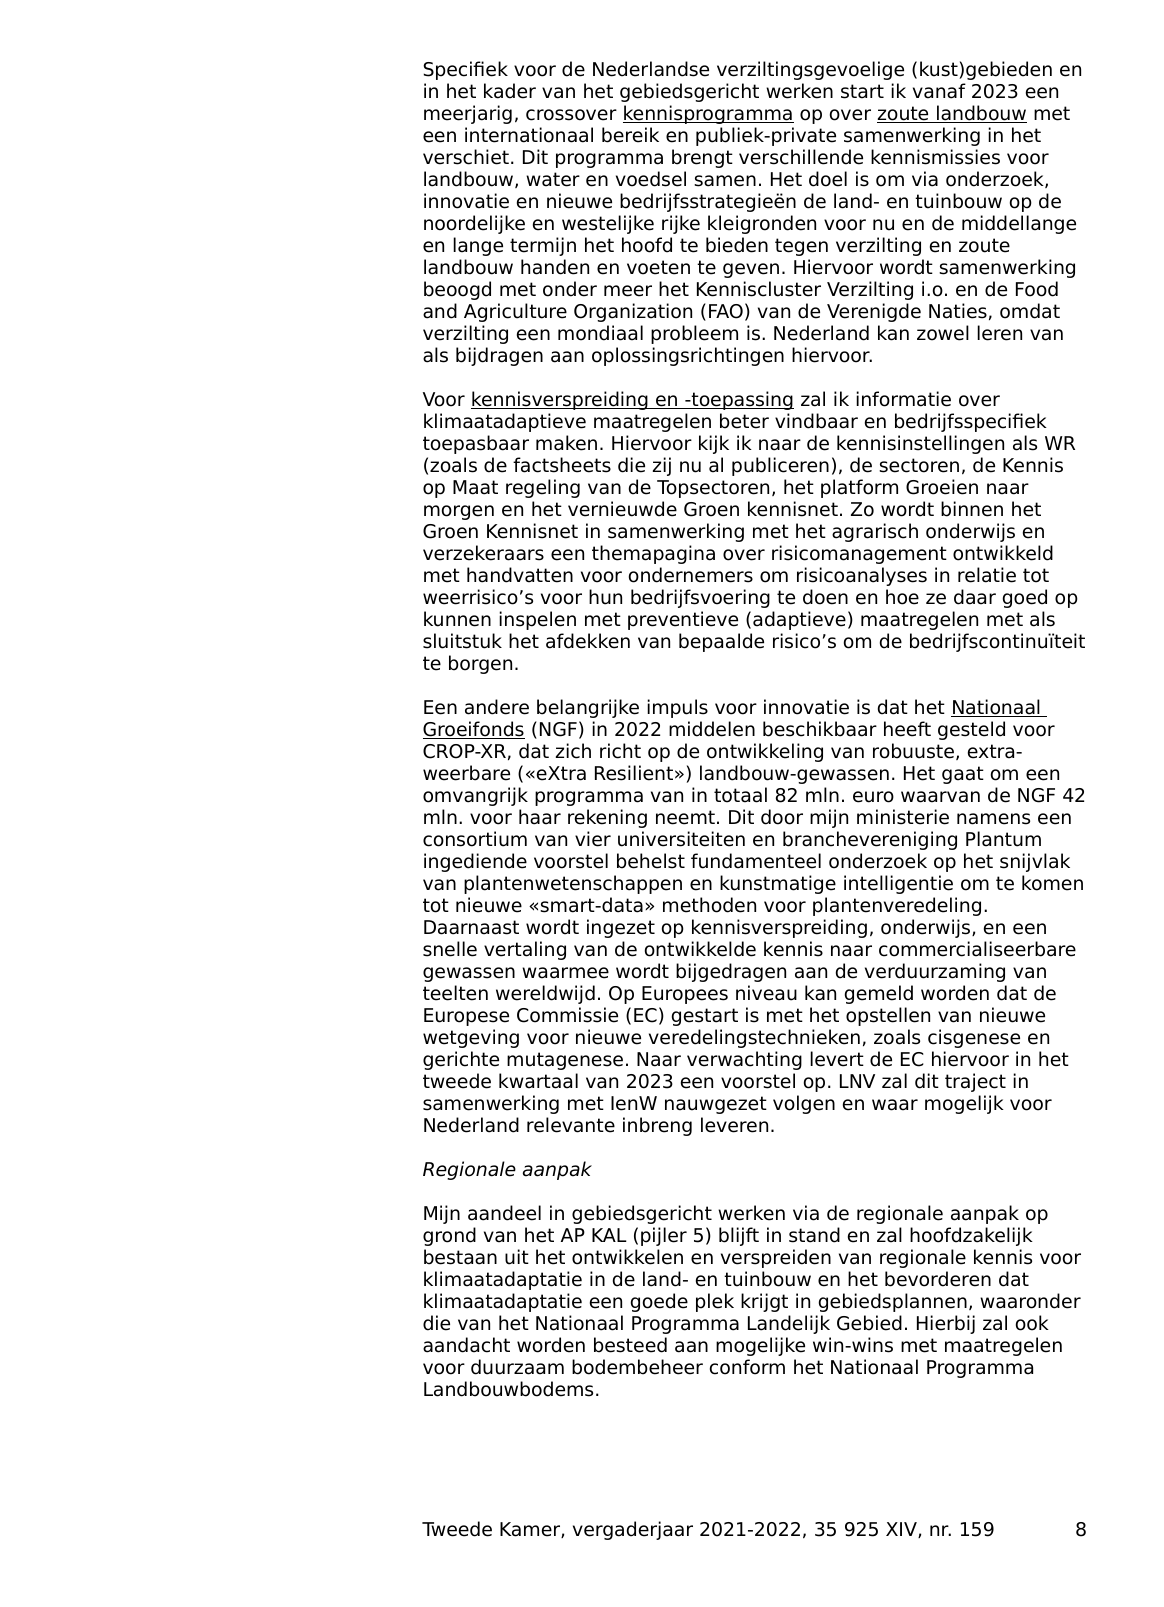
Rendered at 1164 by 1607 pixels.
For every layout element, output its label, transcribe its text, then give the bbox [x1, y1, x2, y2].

text Voor kennisverspreiding en -toepassing zal ik informatie over klimaatadaptieve maatregelen beter vindbaar en bedrijfsspecifiek toepasbaar maken. Hiervoor kijk ik naar de kennisinstellingen als WR (zoals de factsheets die zij nu al publiceren), de sectoren, de Kennis op Maat regeling van de Topsectoren, het platform Groeien naar morgen en het vernieuwde Groen kennisnet. Zo wordt binnen het Groen Kennisnet in samenwerking met het agrarisch onderwijs en verzekeraars een themapagina over risicomanagement ontwikkeld met handvatten voor ondernemers om risicoanalyses in relatie tot weerrisico’s voor hun bedrijfsvoering te doen en hoe ze daar goed op kunnen inspelen met preventieve (adaptieve) maatregelen met als sluitstuk het afdekken van bepaalde risico’s om de bedrijfscontinuïteit te borgen. [422, 389, 1087, 675]
text Specifiek voor de Nederlandse verziltingsgevoelige (kust)gebieden en in het kader van het gebiedsgericht werken start ik vanaf 2023 een meerjarig, crossover kennisprogramma op over zoute landbouw met een internationaal bereik en publiek-private samenwerking in het verschiet. Dit programma brengt verschillende kennismissies voor landbouw, water en voedsel samen. Het doel is om via onderzoek, innovatie en nieuwe bedrijfsstrategieën de land- en tuinbouw op de noordelijke en westelijke rijke kleigronden voor nu en de middellange en lange termijn het hoofd te bieden tegen verzilting en zoute landbouw handen en voeten te geven. Hiervoor wordt samenwerking beoogd met onder meer het Kenniscluster Verzilting i.o. en de Food and Agriculture Organization (FAO) van de Verenigde Naties, omdat verzilting een mondiaal probleem is. Nederland kan zowel leren van als bijdragen aan oplossingsrichtingen hiervoor. [422, 59, 1087, 367]
text Mijn aandeel in gebiedsgericht werken via de regionale aanpak op grond van het AP KAL (pijler 5) blijft in stand en zal hoofdzakelijk bestaan uit het ontwikkelen en verspreiden van regionale kennis voor klimaatadaptatie in de land- en tuinbouw en het bevorderen dat klimaatadaptatie een goede plek krijgt in gebiedsplannen, waaronder die van het Nationaal Programma Landelijk Gebied. Hierbij zal ook aandacht worden besteed aan mogelijke win-wins met maatregelen voor duurzaam bodembeheer conform het Nationaal Programma Landbouwbodems. [422, 1203, 1087, 1401]
text Een andere belangrijke impuls voor innovatie is dat het Nationaal Groeifonds (NGF) in 2022 middelen beschikbaar heeft gesteld voor CROP-XR, dat zich richt op de ontwikkeling van robuuste, extra-weerbare («eXtra Resilient») landbouw-gewassen. Het gaat om een omvangrijk programma van in totaal 82 mln. euro waarvan de NGF 42 mln. voor haar rekening neemt. Dit door mijn ministerie namens een consortium van vier universiteiten en branchevereniging Plantum ingediende voorstel behelst fundamenteel onderzoek op het snijvlak van plantenwetenschappen en kunstmatige intelligentie om te komen tot nieuwe «smart-data» methoden voor plantenveredeling. Daarnaast wordt ingezet op kennisverspreiding, onderwijs, en een snelle vertaling van de ontwikkelde kennis naar commercialiseerbare gewassen waarmee wordt bijgedragen aan de verduurzaming van teelten wereldwijd. Op Europees niveau kan gemeld worden dat de Europese Commissie (EC) gestart is met het opstellen van nieuwe wetgeving voor nieuwe veredelingstechnieken, zoals cisgenese en gerichte mutagenese. Naar verwachting levert de EC hiervoor in het tweede kwartaal van 2023 een voorstel op. LNV zal dit traject in samenwerking met IenW nauwgezet volgen en waar mogelijk voor Nederland relevante inbreng leveren. [422, 697, 1087, 1136]
subtitle Regionale aanpak [422, 1159, 1087, 1181]
